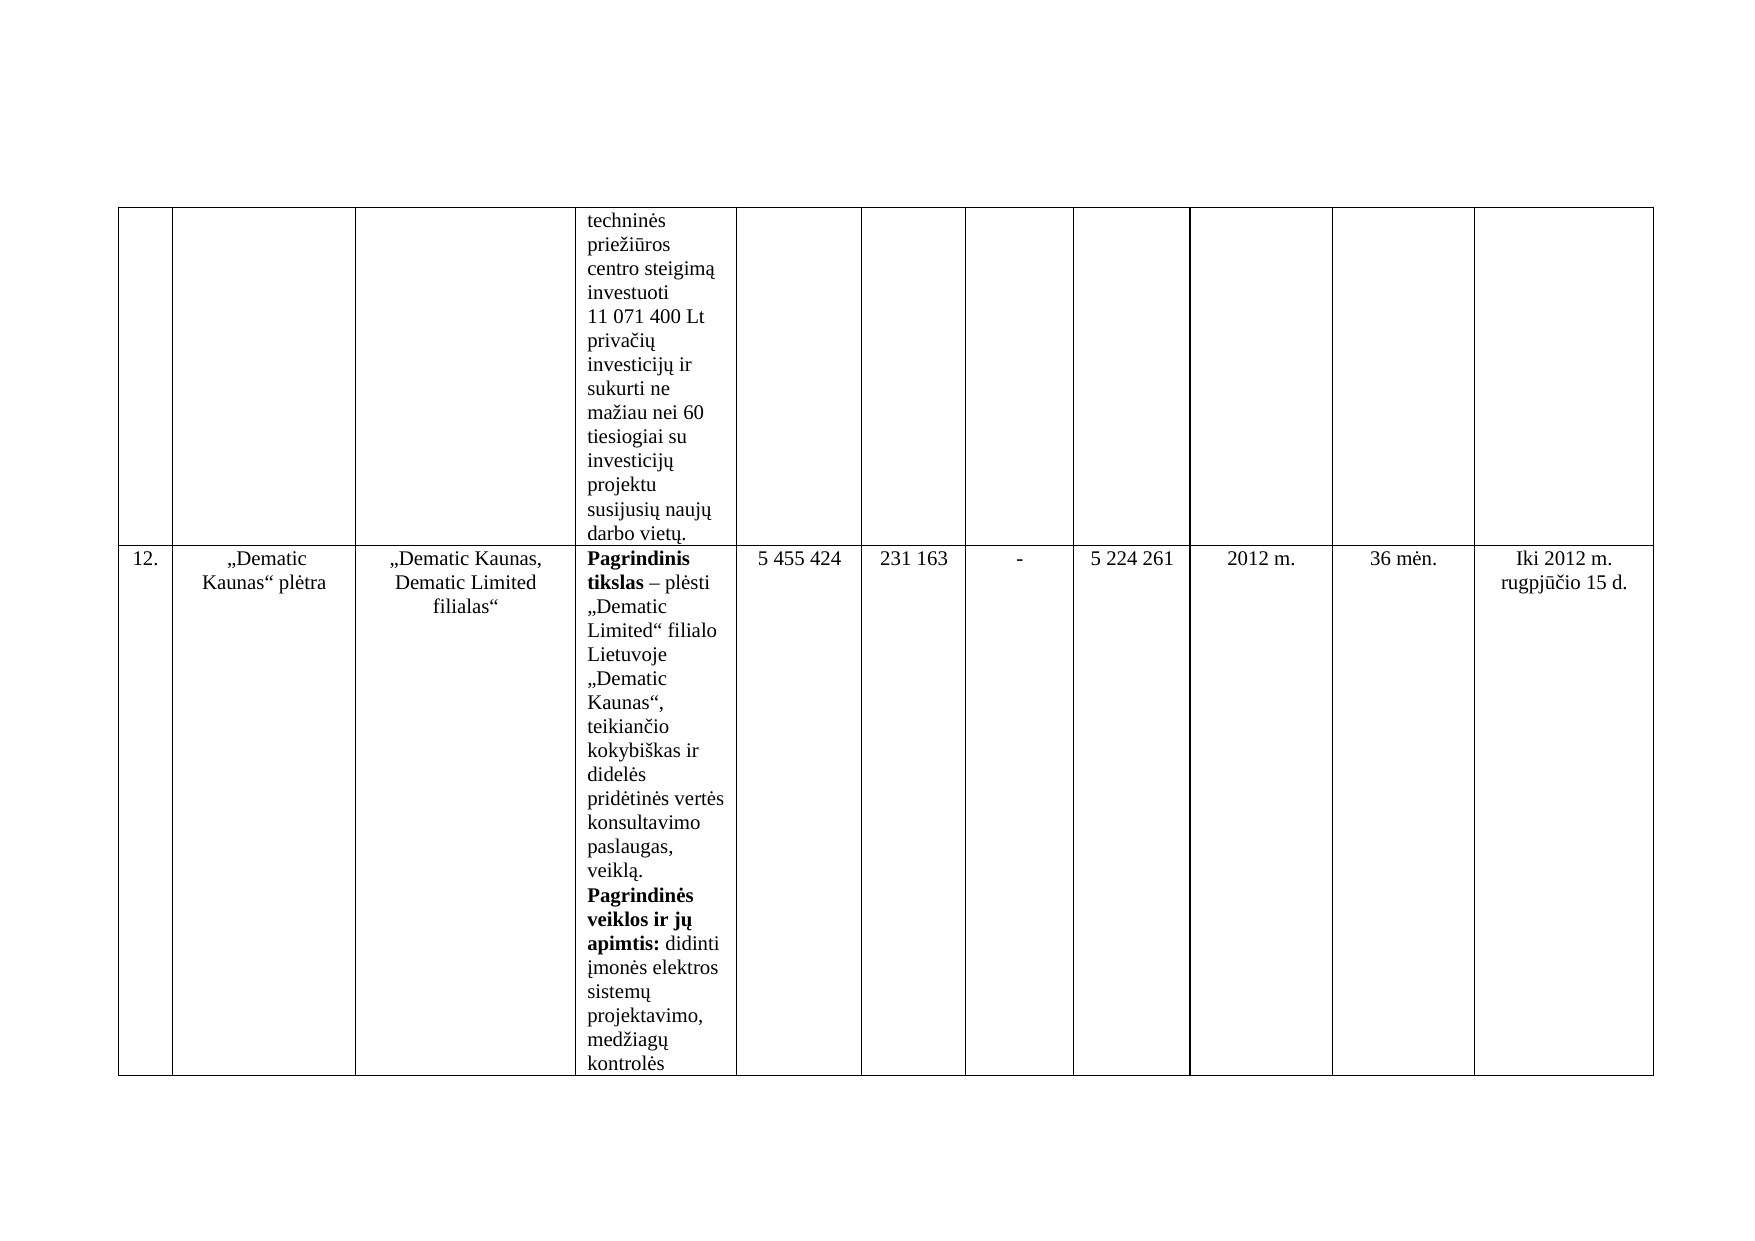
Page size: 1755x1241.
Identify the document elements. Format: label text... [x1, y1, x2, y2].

table_cell [737, 208, 861, 544]
table_cell 12. [119, 546, 172, 1075]
table_cell 5 455 424 [737, 546, 861, 1075]
table_cell 231 163 [862, 546, 965, 1075]
table_cell 36 mėn. [1333, 546, 1474, 1075]
table_cell [1333, 208, 1474, 544]
table_cell „Dematic Kaunas“ plėtra [173, 546, 355, 1075]
table_cell techninės priežiūros centro steigimą investuoti 11 071 400 Lt privačių investicijų ir sukurti ne mažiau nei 60 tiesiogiai su investicijų projektu susijusių naujų darbo vietų. [576, 208, 736, 544]
table_cell - [966, 208, 1073, 544]
table_cell Iki 2012 m. rugpjūčio 15 d. [1475, 546, 1653, 1075]
table_cell [119, 208, 172, 544]
table_cell [862, 208, 965, 544]
table_cell [1191, 208, 1332, 544]
table_cell [173, 208, 355, 544]
table_cell [1475, 208, 1653, 544]
table_cell Pagrindinis tikslas – plėsti „Dematic Limited“ filialo Lietuvoje „Dematic Kaunas“, teikiančio kokybiškas ir didelės pridėtinės vertės konsultavimo paslaugas, veiklą. Pagrindinės veiklos ir jų apimtis: didinti įmonės elektros sistemų projektavimo, medžiagų kontrolės [576, 546, 736, 1075]
table_cell - [966, 546, 1073, 1075]
table_cell [356, 208, 575, 544]
table_cell 2012 m. [1191, 546, 1332, 1075]
table_cell [1074, 208, 1189, 544]
table_cell „Dematic Kaunas, Dematic Limited filialas“ [356, 546, 575, 1075]
table_cell 5 224 261 [1074, 546, 1189, 1075]
